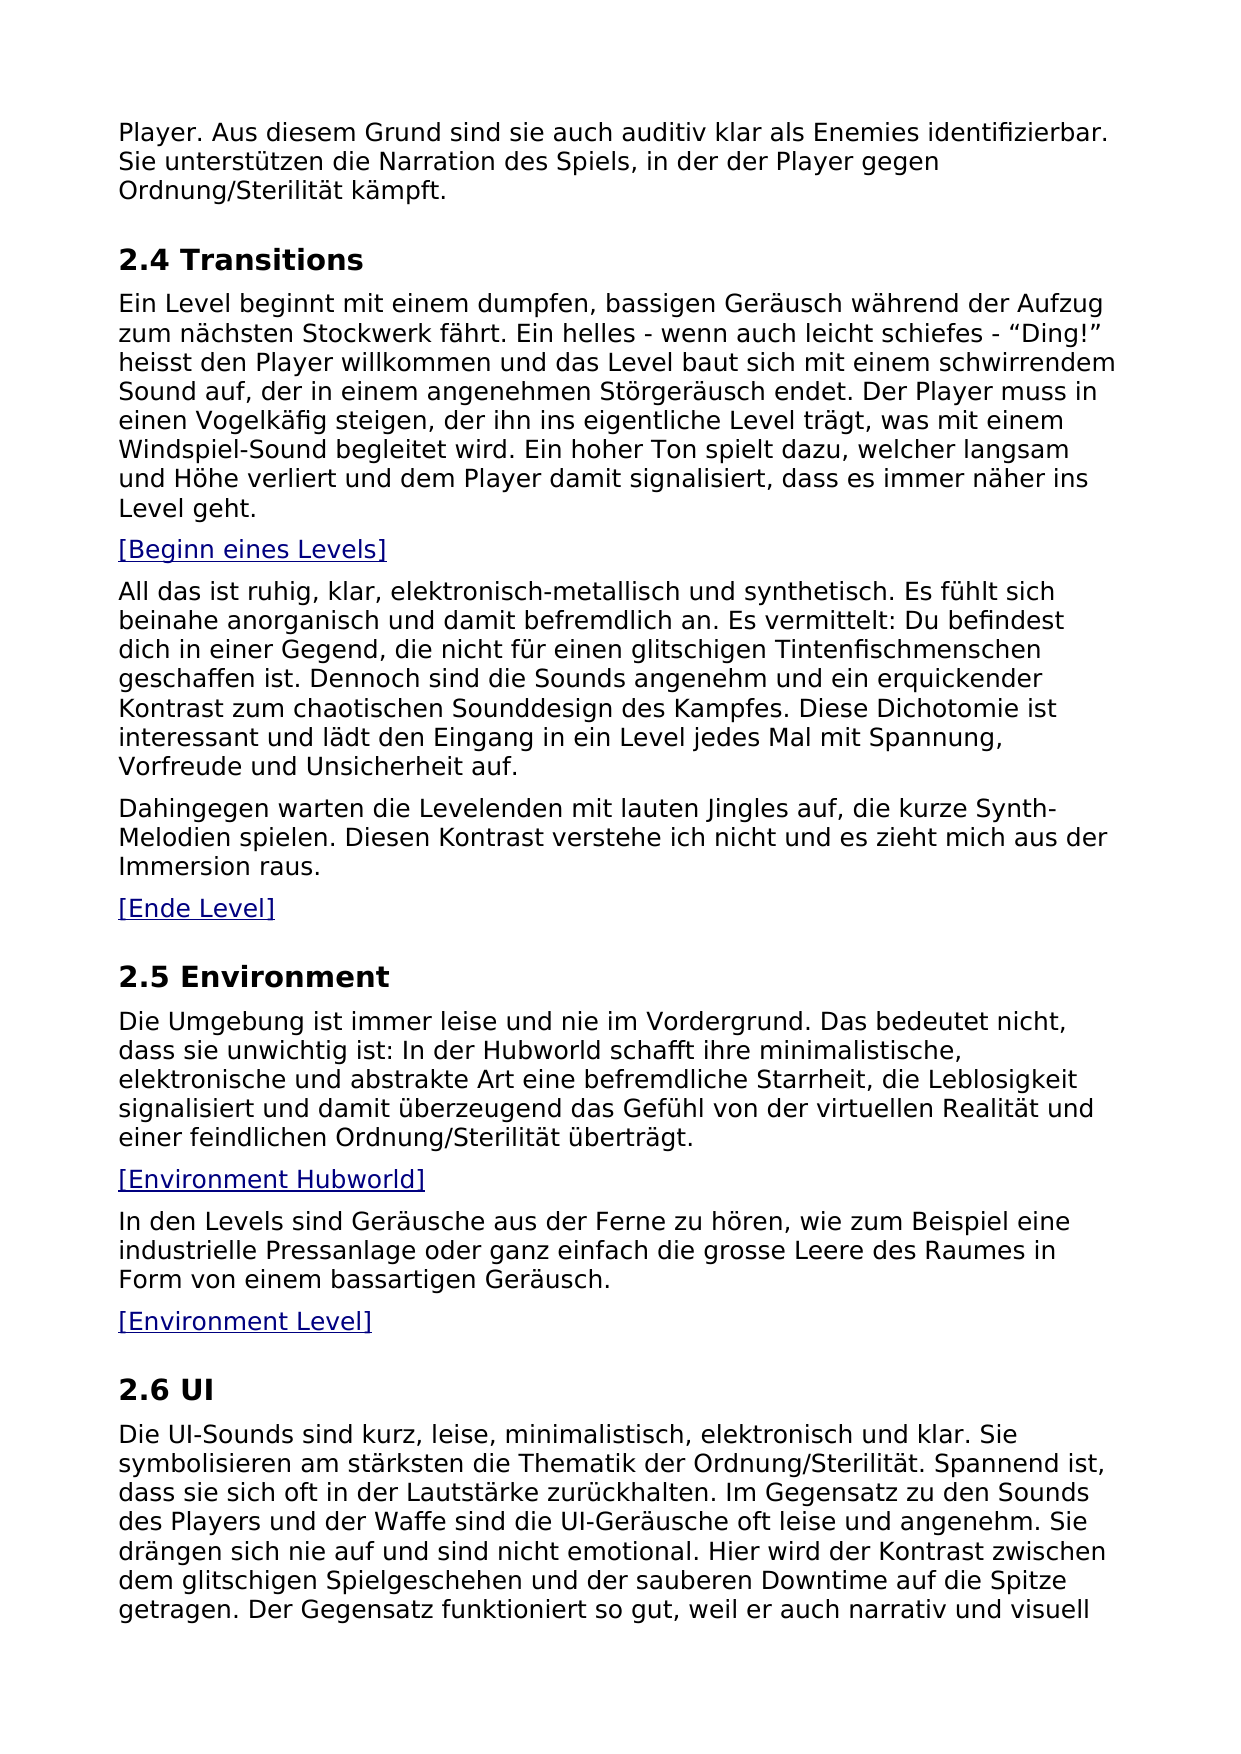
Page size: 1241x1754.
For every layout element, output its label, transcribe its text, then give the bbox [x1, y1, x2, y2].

text In den Levels sind Geräusche aus der Ferne zu hören, wie zum Beispiel eine industrielle Pressanlage oder ganz einfach die grosse Leere des Raumes in Form von einem bassartigen Geräusch. [118, 1207, 1122, 1294]
text [Ende Level] [118, 894, 1122, 923]
text [Beginn eines Levels] [118, 535, 1122, 564]
text Die UI-Sounds sind kurz, leise, minimalistisch, elektronisch und klar. Sie symbolisieren am stärksten die Thematik der Ordnung/Sterilität. Spannend ist, dass sie sich oft in der Lautstärke zurückhalten. Im Gegensatz zu den Sounds des Players und der Waffe sind die UI-Geräusche oft leise und angenehm. Sie drängen sich nie auf und sind nicht emotional. Hier wird der Kontrast zwischen dem glitschigen Spielgeschehen und der sauberen Downtime auf die Spitze getragen. Der Gegensatz funktioniert so gut, weil er auch narrativ und visuell [118, 1420, 1122, 1624]
text Die Umgebung ist immer leise und nie im Vordergrund. Das bedeutet nicht, dass sie unwichtig ist: In der Hubworld schafft ihre minimalistische, elektronische und abstrakte Art eine befremdliche Starrheit, die Leblosigkeit signalisiert und damit überzeugend das Gefühl von der virtuellen Realität und einer feindlichen Ordnung/Sterilität überträgt. [118, 1007, 1122, 1153]
text Dahingegen warten die Levelenden mit lauten Jingles auf, die kurze Synth-Melodien spielen. Diesen Kontrast verstehe ich nicht und es zieht mich aus der Immersion raus. [118, 794, 1122, 881]
text All das ist ruhig, klar, elektronisch-metallisch und synthetisch. Es fühlt sich beinahe anorganisch und damit befremdlich an. Es vermittelt: Du befindest dich in einer Gegend, die nicht für einen glitschigen Tintenfischmenschen geschaffen ist. Dennoch sind die Sounds angenehm und ein erquickender Kontrast zum chaotischen Sounddesign des Kampfes. Diese Dichotomie ist interessant und lädt den Eingang in ein Level jedes Mal mit Spannung, Vorfreude und Unsicherheit auf. [118, 577, 1122, 781]
text [Environment Level] [118, 1307, 1122, 1336]
text Player. Aus diesem Grund sind sie auch auditiv klar als Enemies identifizierbar. Sie unterstützen die Narration des Spiels, in der der Player gegen Ordnung/Sterilität kämpft. [118, 118, 1122, 206]
subtitle 2.4 Transitions [118, 243, 1122, 277]
subtitle 2.6 UI [118, 1373, 1122, 1407]
text [Environment Hubworld] [118, 1165, 1122, 1194]
text Ein Level beginnt mit einem dumpfen, bassigen Geräusch während der Aufzug zum nächsten Stockwerk fährt. Ein helles - wenn auch leicht schiefes - “Ding!” heisst den Player willkommen und das Level baut sich mit einem schwirrendem Sound auf, der in einem angenehmen Störgeräusch endet. Der Player muss in einen Vogelkäfig steigen, der ihn ins eigentliche Level trägt, was mit einem Windspiel-Sound begleitet wird. Ein hoher Ton spielt dazu, welcher langsam und Höhe verliert und dem Player damit signalisiert, dass es immer näher ins Level geht. [118, 289, 1122, 523]
subtitle 2.5 Environment [118, 960, 1122, 994]
